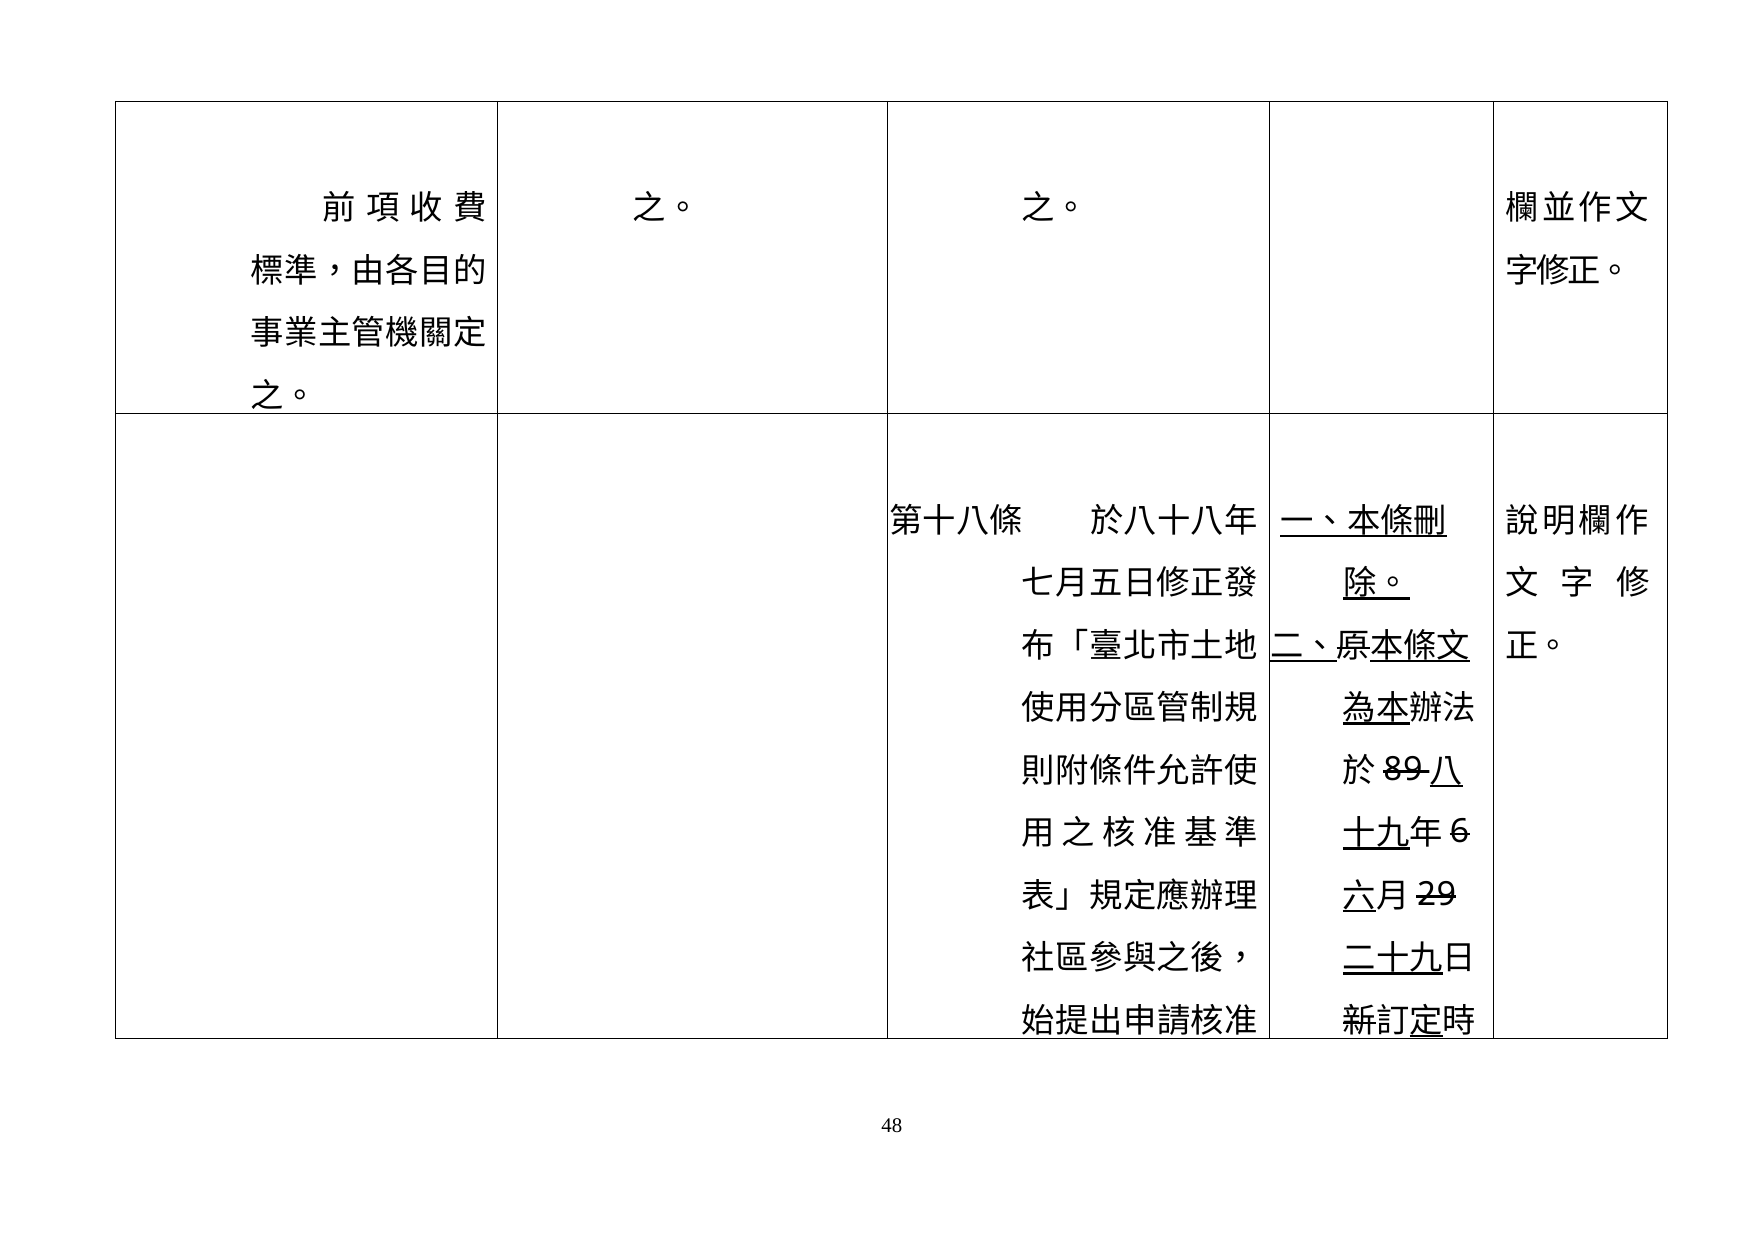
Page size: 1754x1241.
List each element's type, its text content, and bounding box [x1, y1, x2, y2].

table_cell 第十八條 於八十八年七月五日修正發布「臺北市土地使用分區管制規則附條件允許使用之核准基準表」規定應辦理社區參與之後，始提出申請核准 [888, 414, 1269, 1038]
table_cell [498, 414, 887, 1038]
table_cell 欄並作文字修正。 [1494, 102, 1667, 413]
table_cell [1270, 102, 1493, 413]
table_cell 之。 [498, 102, 887, 413]
table_cell 之。 [888, 102, 1269, 413]
table_cell 一、本條刪除。 二、原本條文為本辦法於89八十九年6六月29二十九日新訂定時 [1270, 414, 1493, 1038]
table_cell 說明欄作文字修正。 [1494, 414, 1667, 1038]
table_cell [116, 414, 497, 1038]
table_cell 前項收費標準，由各目的事業主管機關定之。 [116, 102, 497, 413]
